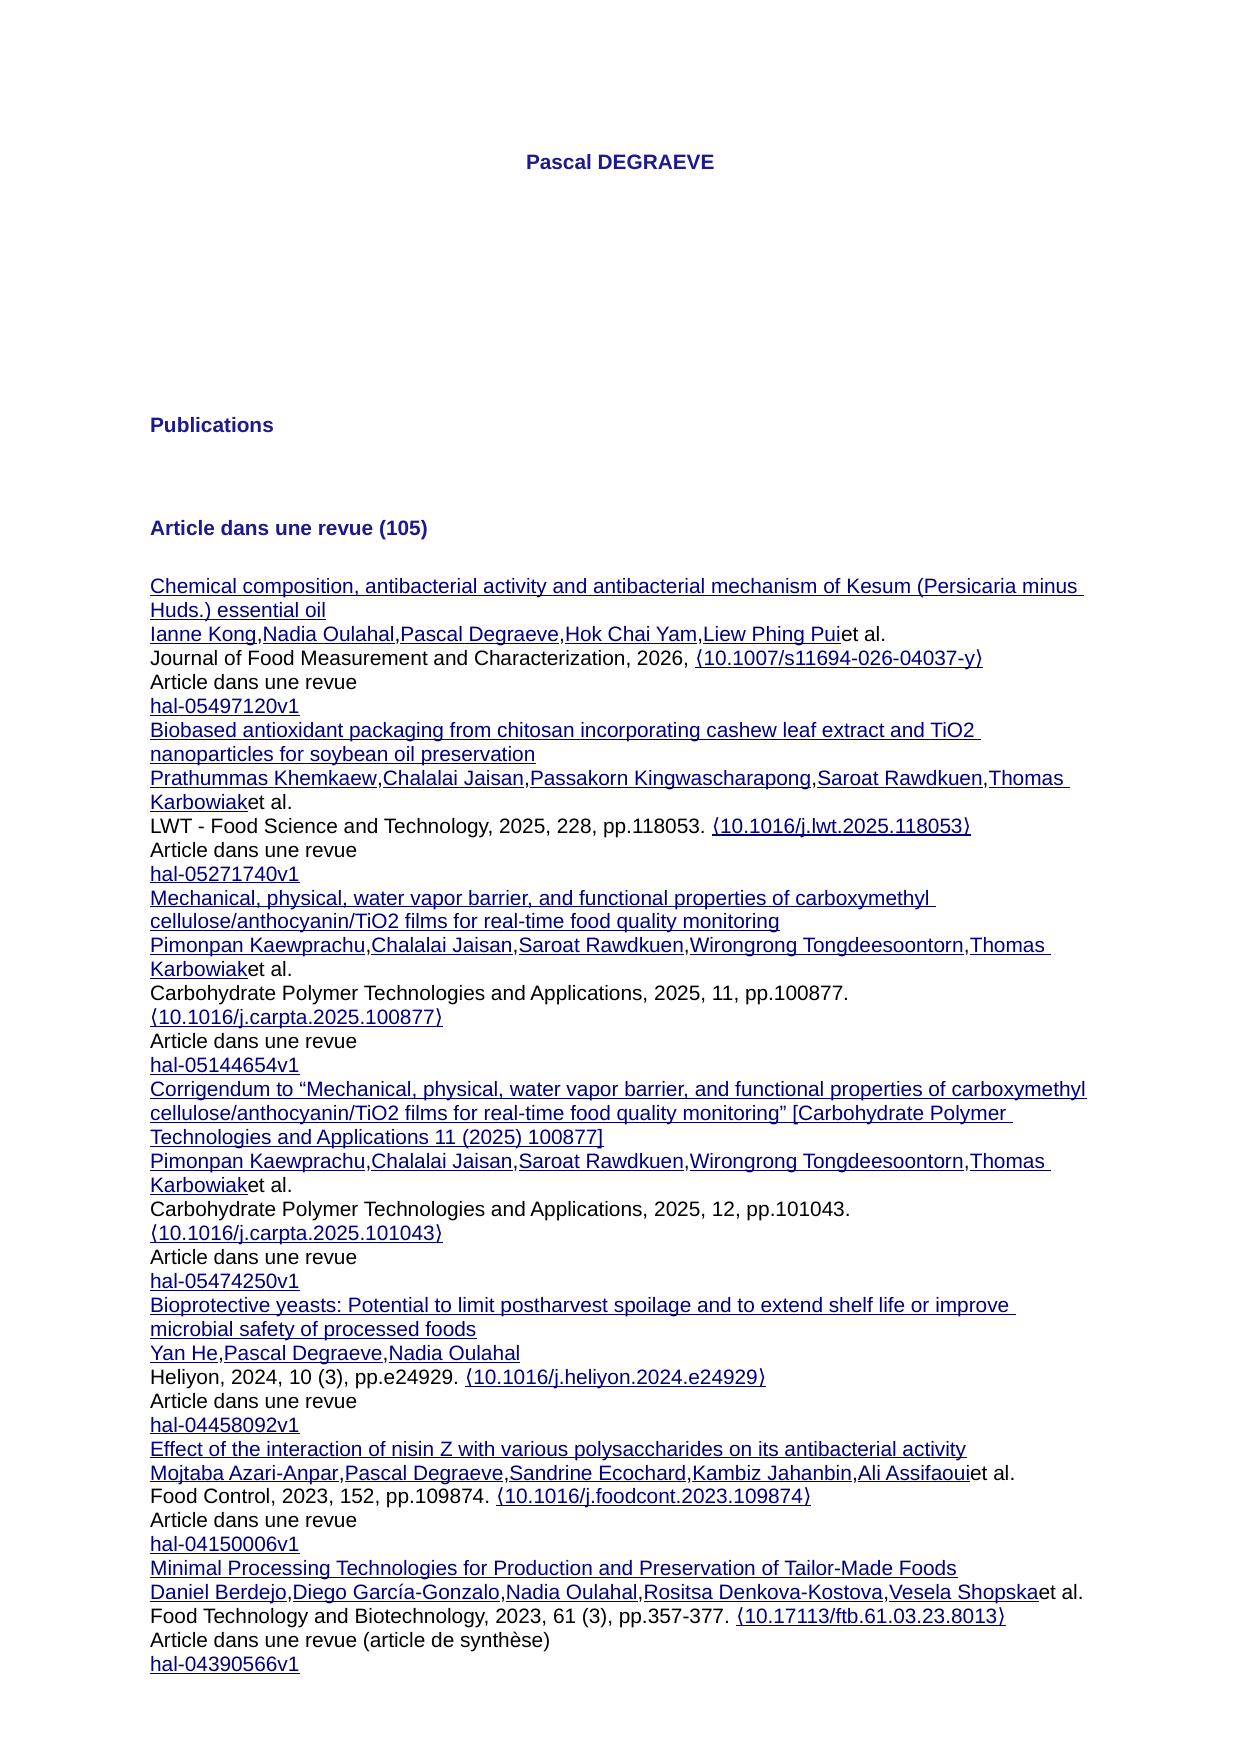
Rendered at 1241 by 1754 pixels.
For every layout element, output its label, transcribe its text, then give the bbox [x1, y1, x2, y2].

table_header Chemical composition, antibacterial activity and antibacterial mechanism of Kesum (Persicaria minus Huds.) essential oil Ianne Kong,Nadia Oulahal,Pascal Degraeve,Hok Chai Yam,Liew Phing Puiet al. Journal of Food Measurement and Characterization, 2026, ⟨10.1007/s11694-026-04037-y⟩ Article dans une revue hal-05497120v1 [150, 574, 1090, 718]
table_cell Corrigendum to “Mechanical, physical, water vapor barrier, and functional properties of carboxymethyl cellulose/anthocyanin/TiO2 films for real-time food quality monitoring” [Carbohydrate Polymer Technologies and Applications 11 (2025) 100877] Pimonpan Kaewprachu,Chalalai Jaisan,Saroat Rawdkuen,Wirongrong Tongdeesoontorn,Thomas Karbowiaket al. Carbohydrate Polymer Technologies and Applications, 2025, 12, pp.101043. ⟨10.1016/j.carpta.2025.101043⟩ Article dans une revue hal-05474250v1 [150, 1077, 1090, 1293]
table_cell Effect of the interaction of nisin Z with various polysaccharides on its antibacterial activity Mojtaba Azari-Anpar,Pascal Degraeve,Sandrine Ecochard,Kambiz Jahanbin,Ali Assifaouiet al. Food Control, 2023, 152, pp.109874. ⟨10.1016/j.foodcont.2023.109874⟩ Article dans une revue hal-04150006v1 [150, 1436, 1090, 1556]
subtitle Publications [150, 412, 1090, 436]
subtitle Pascal DEGRAEVE [150, 150, 1090, 174]
table_cell Bioprotective yeasts: Potential to limit postharvest spoilage and to extend shelf life or improve microbial safety of processed foods Yan He,Pascal Degraeve,Nadia Oulahal Heliyon, 2024, 10 (3), pp.e24929. ⟨10.1016/j.heliyon.2024.e24929⟩ Article dans une revue hal-04458092v1 [150, 1293, 1090, 1436]
subtitle Article dans une revue (105) [150, 516, 1090, 539]
table_cell Biobased antioxidant packaging from chitosan incorporating cashew leaf extract and TiO2 nanoparticles for soybean oil preservation Prathummas Khemkaew,Chalalai Jaisan,Passakorn Kingwascharapong,Saroat Rawdkuen,Thomas Karbowiaket al. LWT - Food Science and Technology, 2025, 228, pp.118053. ⟨10.1016/j.lwt.2025.118053⟩ Article dans une revue hal-05271740v1 [150, 718, 1090, 885]
table_cell Minimal Processing Technologies for Production and Preservation of Tailor-Made Foods Daniel Berdejo,Diego García-Gonzalo,Nadia Oulahal,Rositsa Denkova-Kostova,Vesela Shopskaet al. Food Technology and Biotechnology, 2023, 61 (3), pp.357-377. ⟨10.17113/ftb.61.03.23.8013⟩ Article dans une revue (article de synthèse) hal-04390566v1 [150, 1556, 1090, 1676]
table_cell Mechanical, physical, water vapor barrier, and functional properties of carboxymethyl cellulose/anthocyanin/TiO2 films for real-time food quality monitoring Pimonpan Kaewprachu,Chalalai Jaisan,Saroat Rawdkuen,Wirongrong Tongdeesoontorn,Thomas Karbowiaket al. Carbohydrate Polymer Technologies and Applications, 2025, 11, pp.100877. ⟨10.1016/j.carpta.2025.100877⟩ Article dans une revue hal-05144654v1 [150, 885, 1090, 1077]
